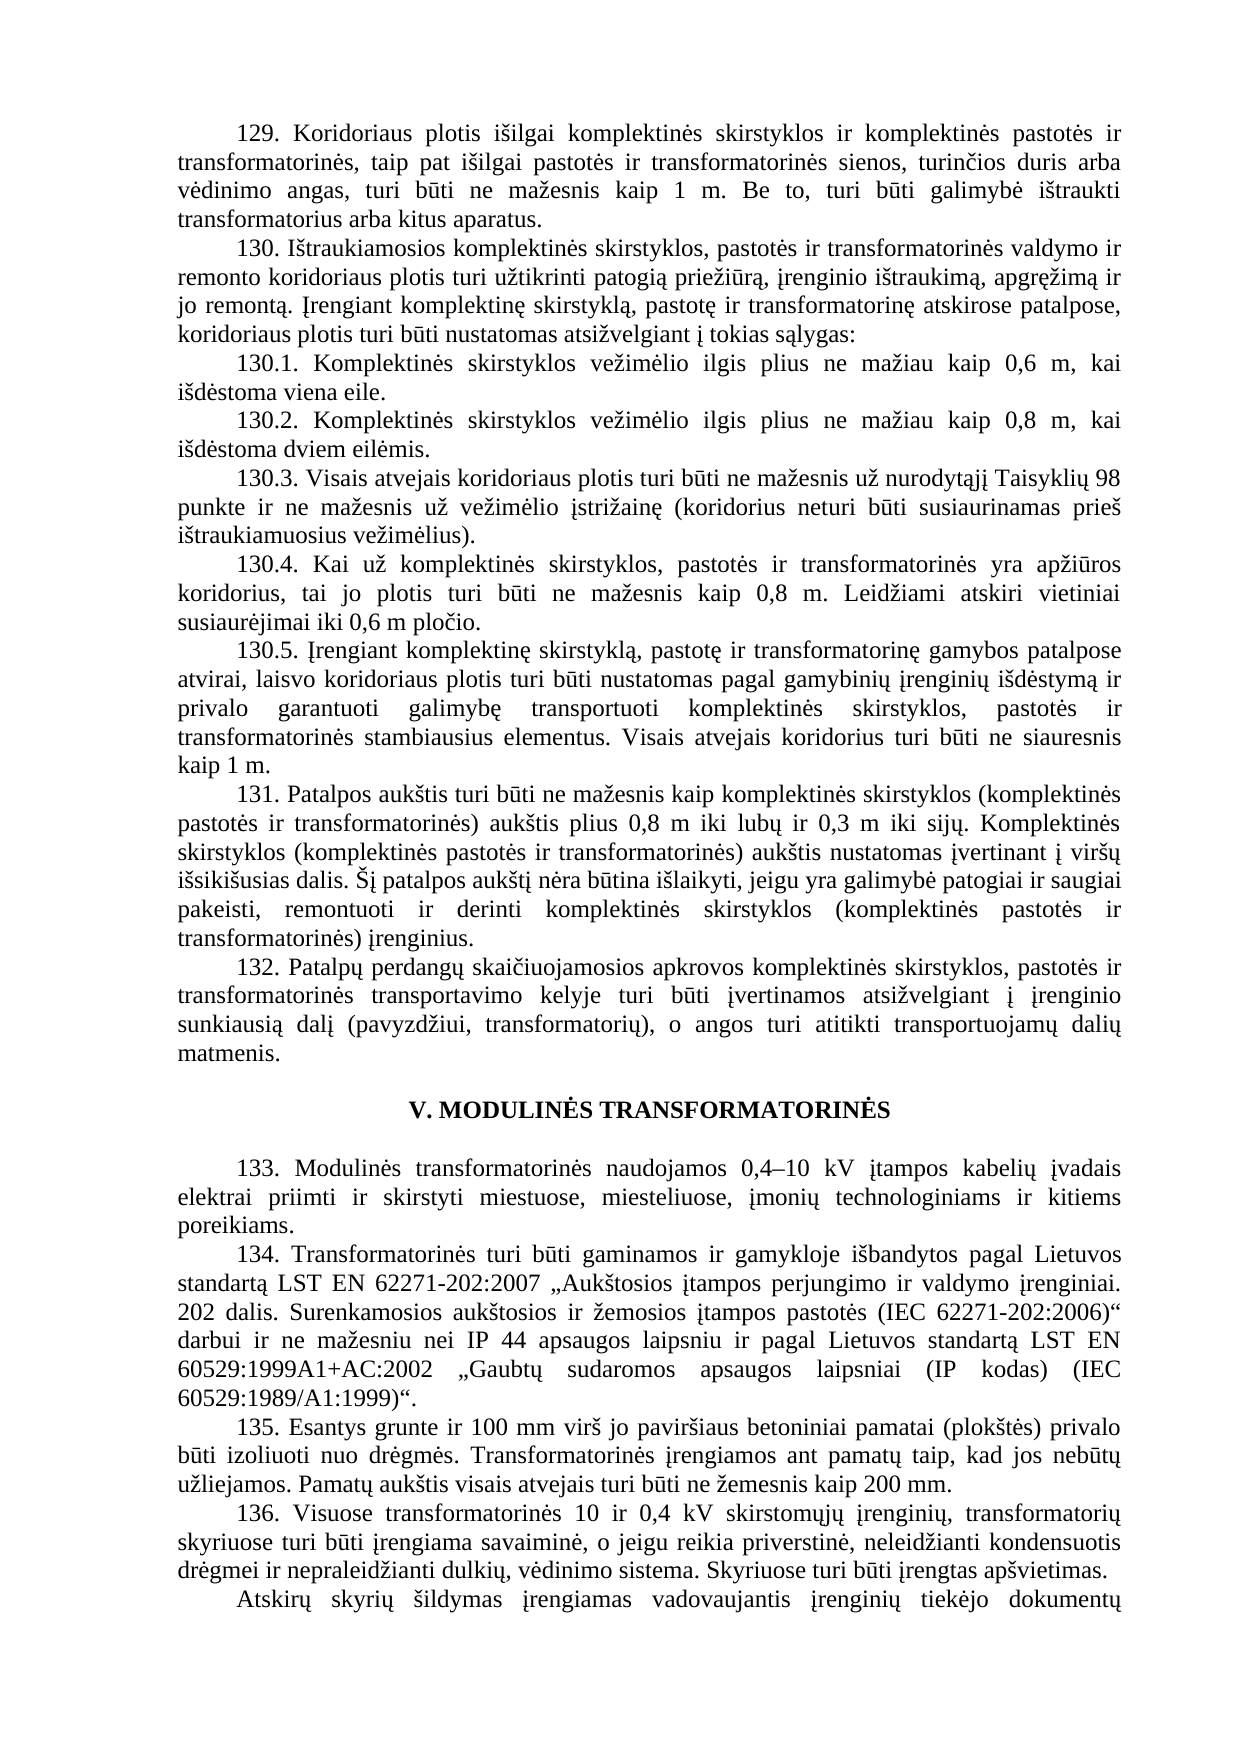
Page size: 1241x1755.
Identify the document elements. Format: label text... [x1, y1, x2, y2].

text V. MODULINĖS TRANSFORMATORINĖS [177, 1096, 1122, 1124]
text 130.3. Visais atvejais koridoriaus plotis turi būti ne mažesnis už nurodytąjį Taisyklių 98 punkte ir ne mažesnis už vežimėlio įstrižainę (koridorius neturi būti susiaurinamas prieš ištraukiamuosius vežimėlius). [177, 463, 1122, 549]
text 131. Patalpos aukštis turi būti ne mažesnis kaip komplektinės skirstyklos (komplektinės pastotės ir transformatorinės) aukštis plius 0,8 m iki lubų ir 0,3 m iki sijų. Komplektinės skirstyklos (komplektinės pastotės ir transformatorinės) aukštis nustatomas įvertinant į viršų išsikišusias dalis. Šį patalpos aukštį nėra būtina išlaikyti, jeigu yra galimybė patogiai ir saugiai pakeisti, remontuoti ir derinti komplektinės skirstyklos (komplektinės pastotės ir transformatorinės) įrenginius. [177, 779, 1122, 952]
text 132. Patalpų perdangų skaičiuojamosios apkrovos komplektinės skirstyklos, pastotės ir transformatorinės transportavimo kelyje turi būti įvertinamos atsižvelgiant į įrenginio sunkiausią dalį (pavyzdžiui, transformatorių), o angos turi atitikti transportuojamų dalių matmenis. [177, 952, 1122, 1067]
text 130.2. Komplektinės skirstyklos vežimėlio ilgis plius ne mažiau kaip 0,8 m, kai išdėstoma dviem eilėmis. [177, 406, 1122, 463]
text 134. Transformatorinės turi būti gaminamos ir gamykloje išbandytos pagal Lietuvos standartą LST EN 62271-202:2007 „Aukštosios įtampos perjungimo ir valdymo įrenginiai. 202 dalis. Surenkamosios aukštosios ir žemosios įtampos pastotės (IEC 62271-202:2006)“ darbui ir ne mažesniu nei IP 44 apsaugos laipsniu ir pagal Lietuvos standartą LST EN 60529:1999A1+AC:2002 „Gaubtų sudaromos apsaugos laipsniai (IP kodas) (IEC 60529:1989/A1:1999)“. [177, 1239, 1122, 1412]
text 136. Visuose transformatorinės 10 ir 0,4 kV skirstomųjų įrenginių, transformatorių skyriuose turi būti įrengiama savaiminė, o jeigu reikia priverstinė, neleidžianti kondensuotis drėgmei ir nepraleidžianti dulkių, vėdinimo sistema. Skyriuose turi būti įrengtas apšvietimas. [177, 1498, 1122, 1584]
text 130.5. Įrengiant komplektinę skirstyklą, pastotę ir transformatorinę gamybos patalpose atvirai, laisvo koridoriaus plotis turi būti nustatomas pagal gamybinių įrenginių išdėstymą ir privalo garantuoti galimybę transportuoti komplektinės skirstyklos, pastotės ir transformatorinės stambiausius elementus. Visais atvejais koridorius turi būti ne siauresnis kaip 1 m. [177, 636, 1122, 779]
text 130. Ištraukiamosios komplektinės skirstyklos, pastotės ir transformatorinės valdymo ir remonto koridoriaus plotis turi užtikrinti patogią priežiūrą, įrenginio ištraukimą, apgręžimą ir jo remontą. Įrengiant komplektinę skirstyklą, pastotę ir transformatorinę atskirose patalpose, koridoriaus plotis turi būti nustatomas atsižvelgiant į tokias sąlygas: [177, 233, 1122, 348]
text 135. Esantys grunte ir 100 mm virš jo paviršiaus betoniniai pamatai (plokštės) privalo būti izoliuoti nuo drėgmės. Transformatorinės įrengiamos ant pamatų taip, kad jos nebūtų užliejamos. Pamatų aukštis visais atvejais turi būti ne žemesnis kaip 200 mm. [177, 1412, 1122, 1498]
text Atskirų skyrių šildymas įrengiamas vadovaujantis įrenginių tiekėjo dokumentų [177, 1584, 1122, 1613]
text 129. Koridoriaus plotis išilgai komplektinės skirstyklos ir komplektinės pastotės ir transformatorinės, taip pat išilgai pastotės ir transformatorinės sienos, turinčios duris arba vėdinimo angas, turi būti ne mažesnis kaip 1 m. Be to, turi būti galimybė ištraukti transformatorius arba kitus aparatus. [177, 118, 1122, 233]
text 130.4. Kai už komplektinės skirstyklos, pastotės ir transformatorinės yra apžiūros koridorius, tai jo plotis turi būti ne mažesnis kaip 0,8 m. Leidžiami atskiri vietiniai susiaurėjimai iki 0,6 m pločio. [177, 549, 1122, 636]
text 130.1. Komplektinės skirstyklos vežimėlio ilgis plius ne mažiau kaip 0,6 m, kai išdėstoma viena eile. [177, 348, 1122, 406]
text 133. Modulinės transformatorinės naudojamos 0,4–10 kV įtampos kabelių įvadais elektrai priimti ir skirstyti miestuose, miesteliuose, įmonių technologiniams ir kitiems poreikiams. [177, 1153, 1122, 1239]
